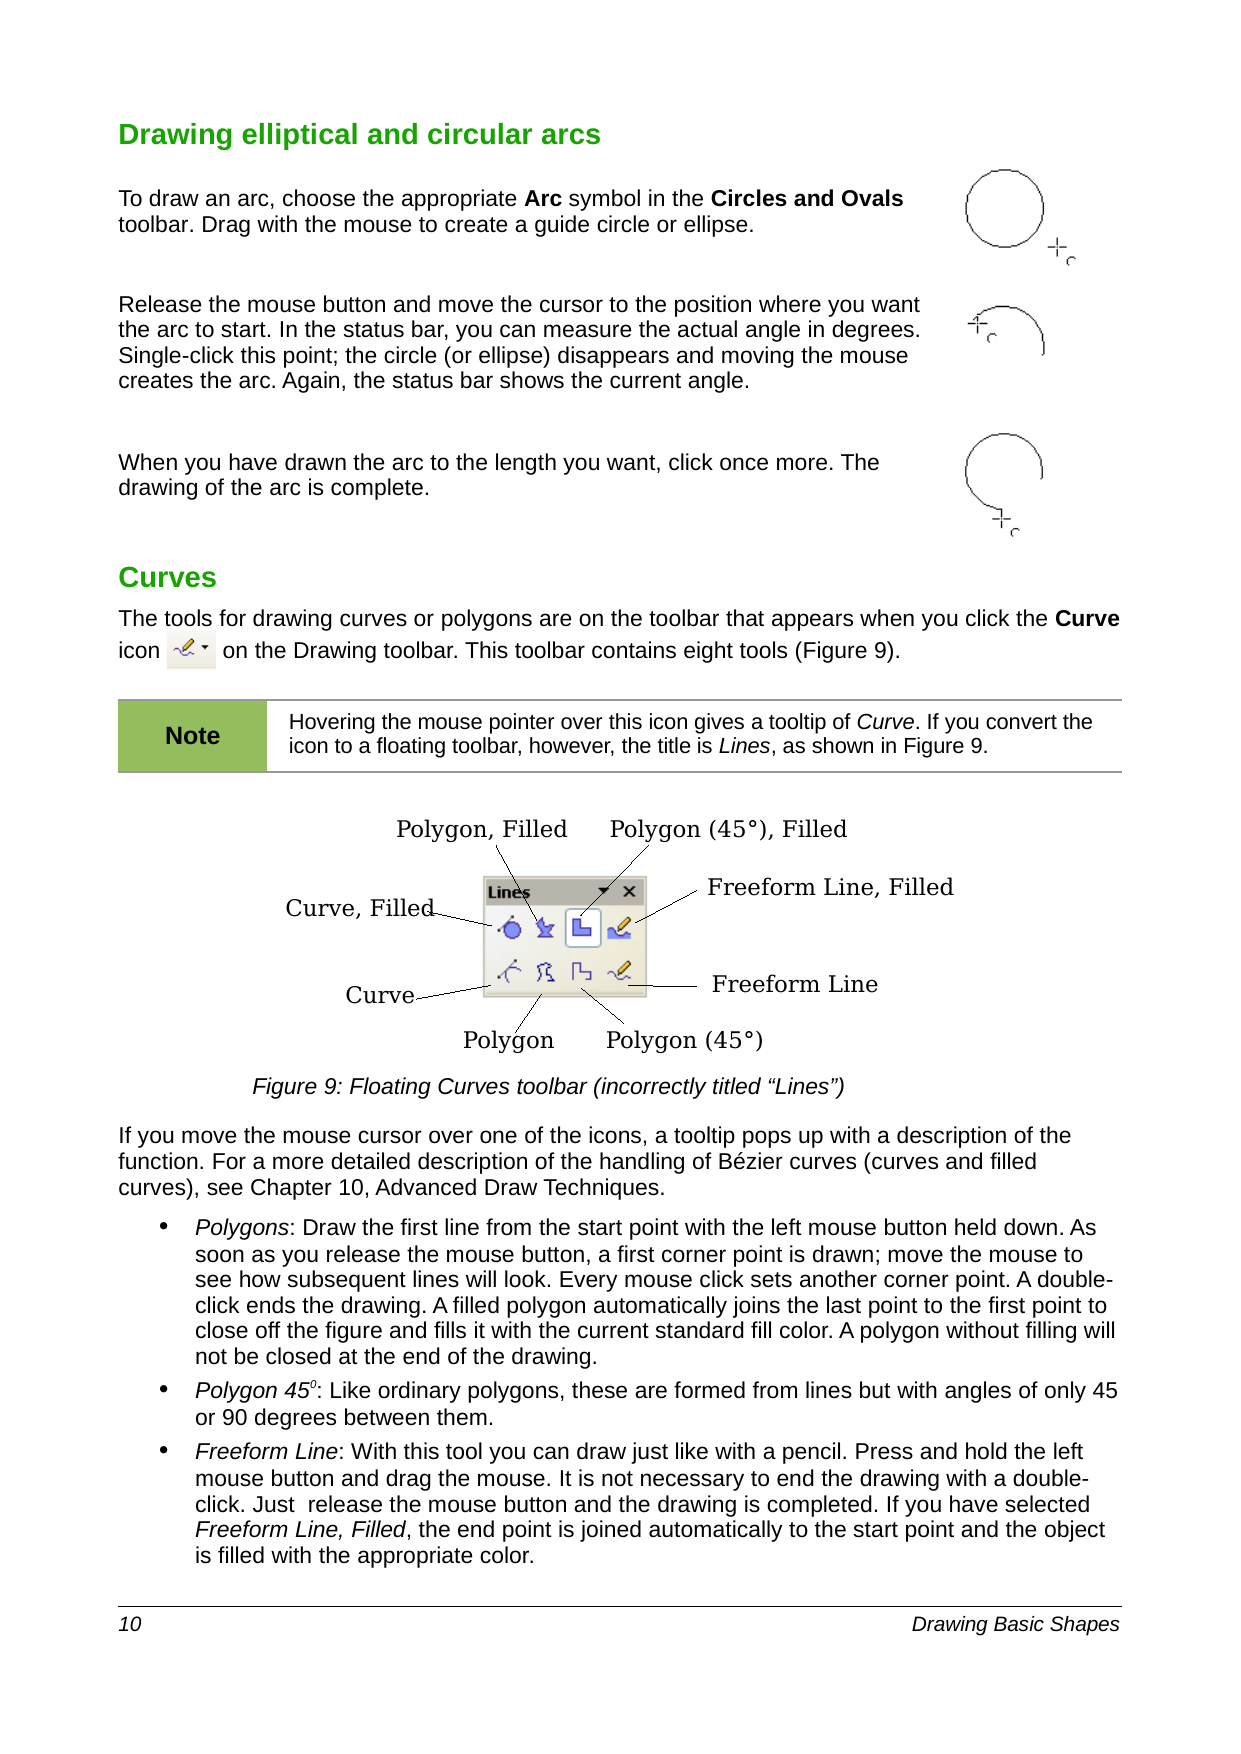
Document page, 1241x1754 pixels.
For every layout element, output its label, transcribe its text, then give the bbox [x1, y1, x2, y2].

table_cell Release the mouse button and move the cursor to the position where you want the arc to start. In the status bar, you can measure the actual angle in degrees. Single-click this point; the circle (or ellipse) disappears and moving the mouse creates the arc. Again, the status bar shows the current angle. [118, 273, 927, 424]
list Freeform Line: With this tool you can draw just like with a pencil. Press and hold the left mouse button and drag the mouse. It is not necessary to end the drawing with a double-click. Just release the mouse button and the drawing is completed. If you have selected Freeform Line, Filled, the end point is joined automatically to the start point and the object is filled with the appropriate color. [156, 1436, 1122, 1568]
table_cell [1107, 273, 1122, 424]
picture [166, 631, 216, 669]
picture [942, 163, 1107, 538]
text Figure 9: Floating Curves toolbar (incorrectly titled “Lines”) [252, 1073, 988, 1099]
list Polygon 450: Like ordinary polygons, these are formed from lines but with angles of only 45 or 90 degrees between them. [156, 1375, 1122, 1430]
list Polygons: Draw the first line from the start point with the left mouse button held down. As soon as you release the mouse button, a first corner point is drawn; move the mouse to see how subsequent lines will look. Every mouse click sets another corner point. A double-click ends the drawing. A filled polygon automatically joins the last point to the first point to close off the figure and fills it with the current standard fill color. A polygon without filling will not be closed at the end of the drawing. [156, 1212, 1122, 1369]
table_header [927, 163, 948, 272]
subtitle Drawing elliptical and circular arcs [118, 118, 1122, 151]
table_cell [927, 273, 942, 424]
table_header Hovering the mouse pointer over this icon gives a tooltip of Curve. If you convert the icon to a floating toolbar, however, the title is Lines, as shown in Figure 9. [268, 701, 1122, 771]
table_cell [1101, 425, 1122, 538]
table_cell [927, 425, 948, 538]
table_cell When you have drawn the arc to the length you want, click once more. The drawing of the arc is complete. [118, 425, 927, 538]
table_header [1100, 163, 1122, 272]
text If you move the mouse cursor over one of the icons, a tooltip pops up with a description of the function. For a more detailed description of the handling of Bézier curves (curves and filled curves), see Chapter 10, Advanced Draw Techniques. [118, 1123, 1122, 1200]
picture [476, 869, 653, 1005]
table_header To draw an arc, choose the appropriate Arc symbol in the Circles and Ovals toolbar. Drag with the mouse to create a guide circle or ellipse. [118, 163, 927, 272]
text The tools for drawing curves or polygons are on the toolbar that appears when you click the Curve icon on the Drawing toolbar. This toolbar contains eight tools (Figure 9). [118, 606, 1122, 668]
table_header Note [118, 701, 267, 771]
subtitle Curves [118, 561, 1122, 594]
